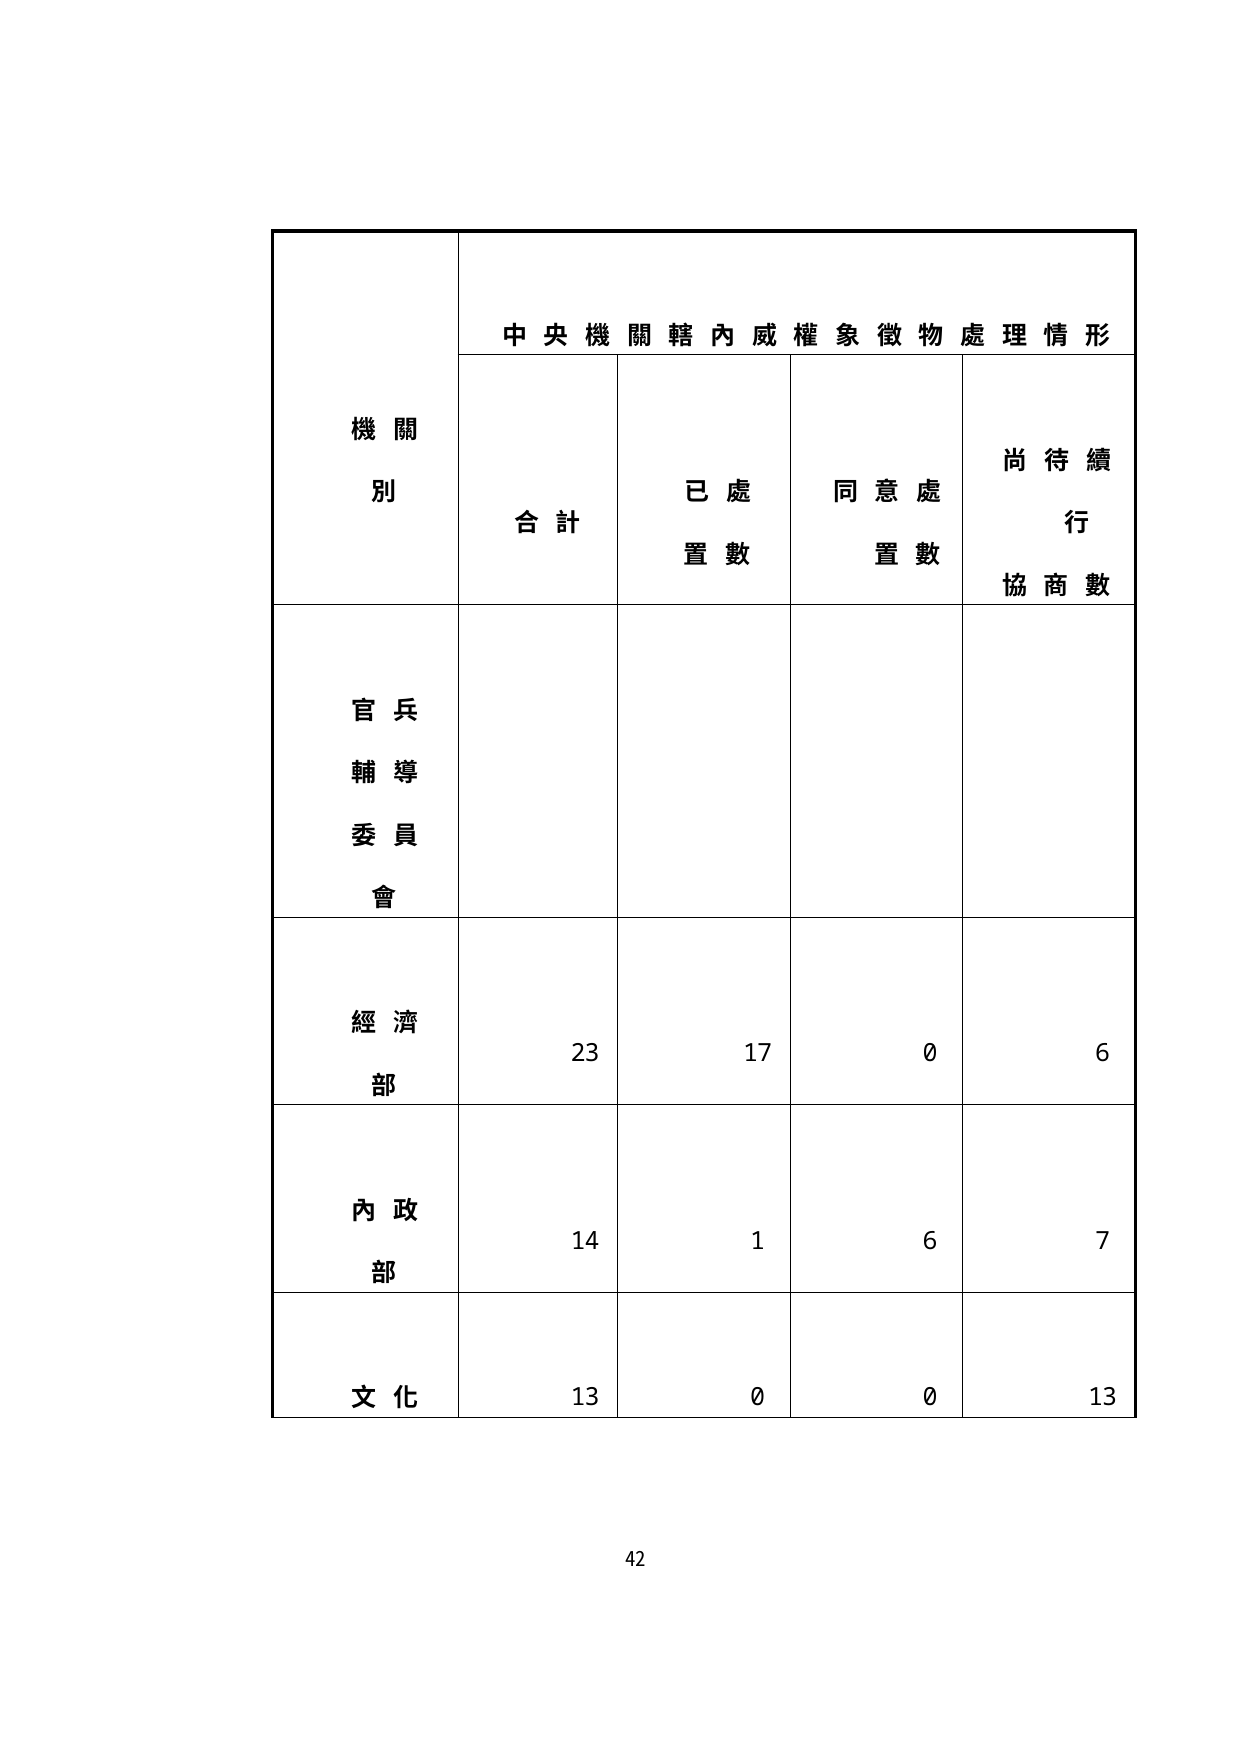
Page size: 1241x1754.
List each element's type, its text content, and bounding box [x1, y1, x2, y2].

table_cell 14 [459, 1105, 617, 1292]
table_cell 尚待續行 協商數 [963, 355, 1134, 604]
table_cell 0 [791, 918, 962, 1104]
table_cell [791, 605, 962, 917]
table_cell 1 [618, 1105, 790, 1292]
table_cell 17 [618, 918, 790, 1104]
table_cell 內政部 [274, 1105, 458, 1292]
table_cell 官兵輔導委員會 [274, 605, 458, 917]
table_cell 合計 [459, 355, 617, 604]
table_cell 6 [963, 918, 1134, 1104]
table_cell 0 [791, 1293, 962, 1417]
table_cell [459, 605, 617, 917]
table_cell 文化 [274, 1293, 458, 1417]
table_cell [963, 605, 1134, 917]
table_cell 13 [459, 1293, 617, 1417]
table_cell 7 [963, 1105, 1134, 1292]
table_cell 已處置數 [618, 355, 790, 604]
table_cell [618, 605, 790, 917]
table_cell 13 [963, 1293, 1134, 1417]
table_cell 同意處置數 [791, 355, 962, 604]
table_cell 經濟部 [274, 918, 458, 1104]
table_header 機關別 [274, 233, 458, 604]
table_header 中央機關轄內威權象徵物處理情形 [459, 233, 1134, 354]
table_cell 0 [618, 1293, 790, 1417]
table_cell 23 [459, 918, 617, 1104]
table_cell 6 [791, 1105, 962, 1292]
